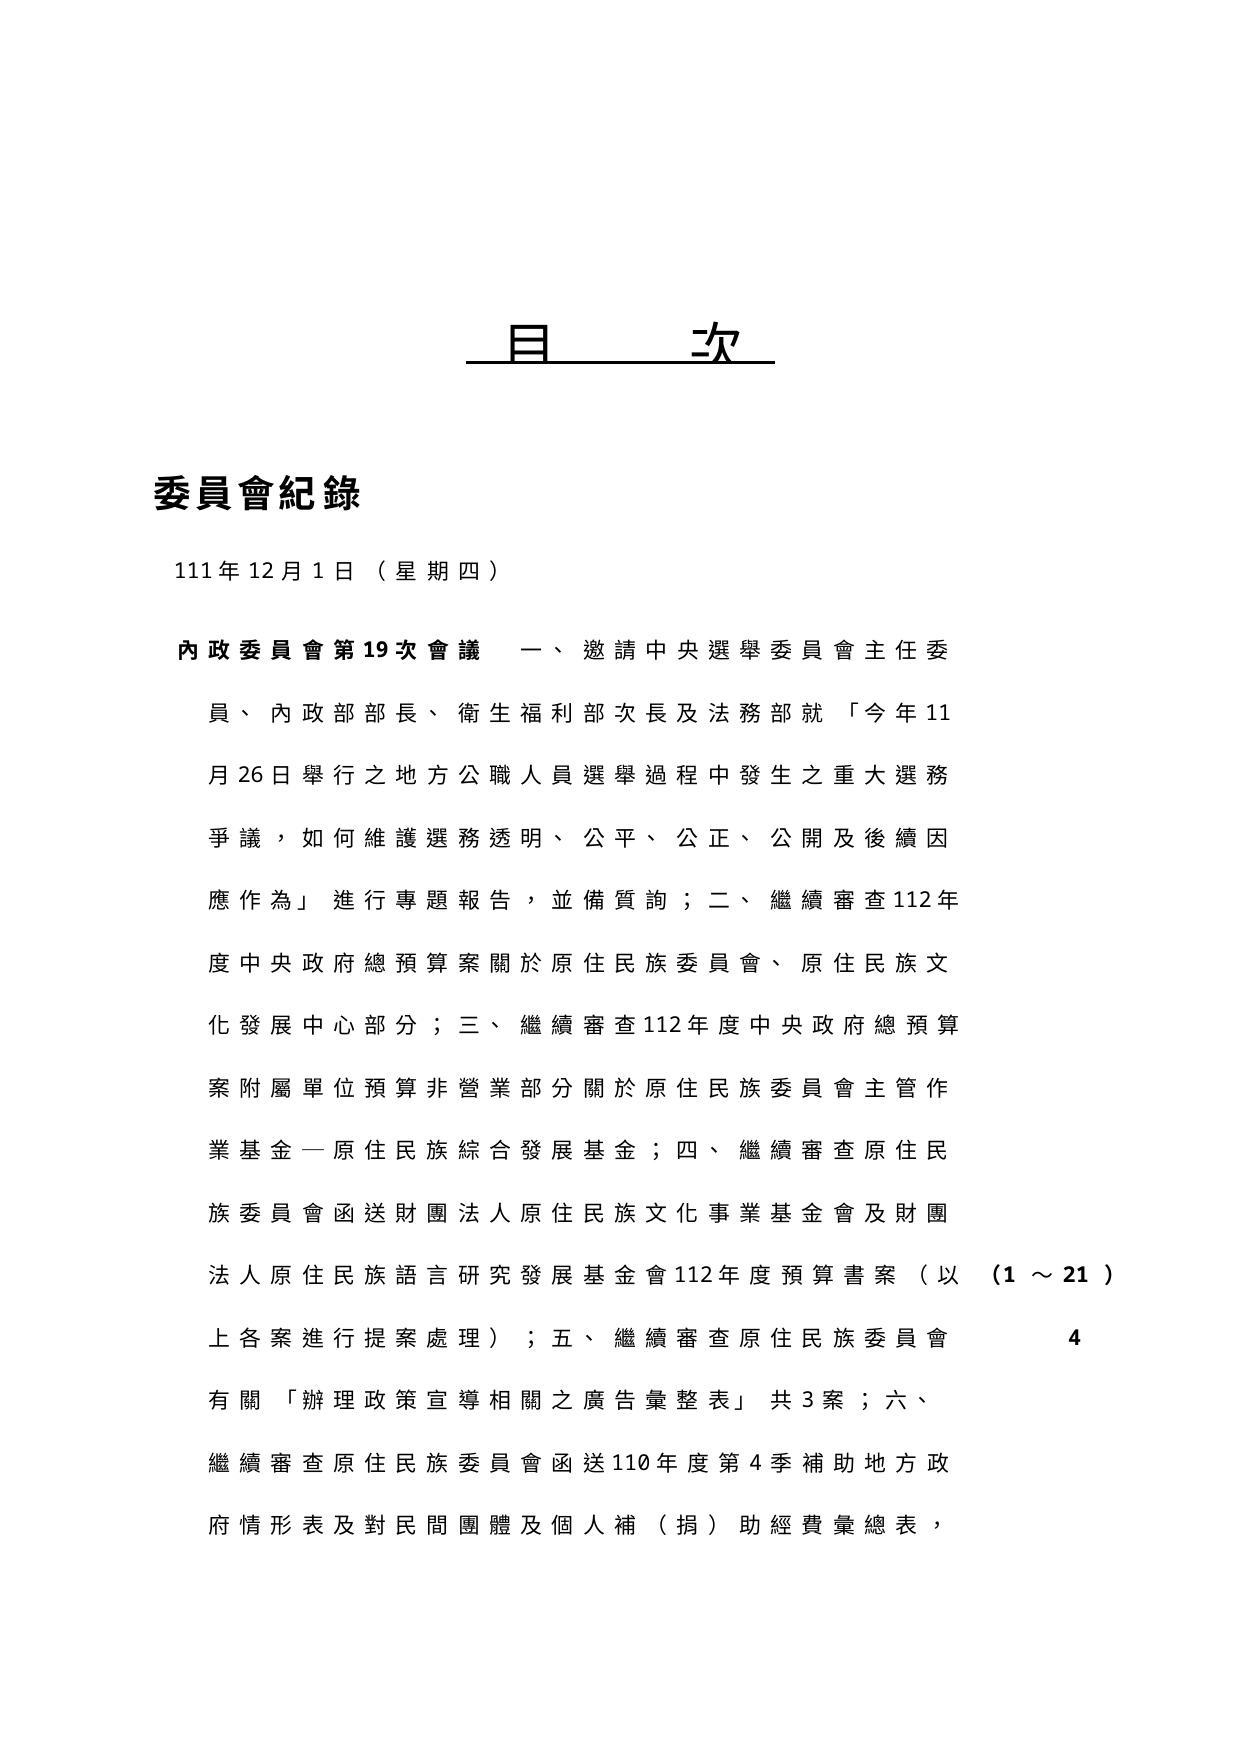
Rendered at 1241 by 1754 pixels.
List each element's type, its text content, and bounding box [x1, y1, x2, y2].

table_cell ～ [1023, 618, 1053, 1556]
table_cell 內政委員會第19次會議 一、邀請中央選舉委員會主任委員、內政部部長、衛生福利部次長及法務部就「今年11月26日舉行之地方公職人員選舉過程中發生之重大選務爭議，如何維護選務透明、公平、公正、公開及後續因應作為」進行專題報告，並備質詢；二、繼續審查112年度中央政府總預算案關於原住民族委員會、原住民族文化發展中心部分；三、繼續審查112年度中央政府總預算案附屬單位預算非營業部分關於原住民族委員會主管作業基金─原住民族綜合發展基金；四、繼續審查原住民族委員會函送財團法人原住民族文化事業基金會及財團法人原住民族語言研究發展基金會112年度預算書案（以上各案進行提案處理）；五、繼續審查原住民族委員會有關「辦理政策宣導相關之廣告彙整表」共3案；六、繼續審查原住民族委員會函送110年度第4季補助地方政府情形表及對民間團體及個人補（捐）助經費彙總表， [150, 618, 967, 1556]
table_cell （ [967, 618, 986, 1556]
table_cell 1 [986, 618, 1023, 1556]
table_header 委員會紀錄 111年12月1日（星期四） [150, 443, 1108, 618]
table_cell ） [1091, 618, 1108, 1556]
table_cell 214 [1053, 618, 1091, 1556]
table_header 目 次 [466, 281, 774, 361]
